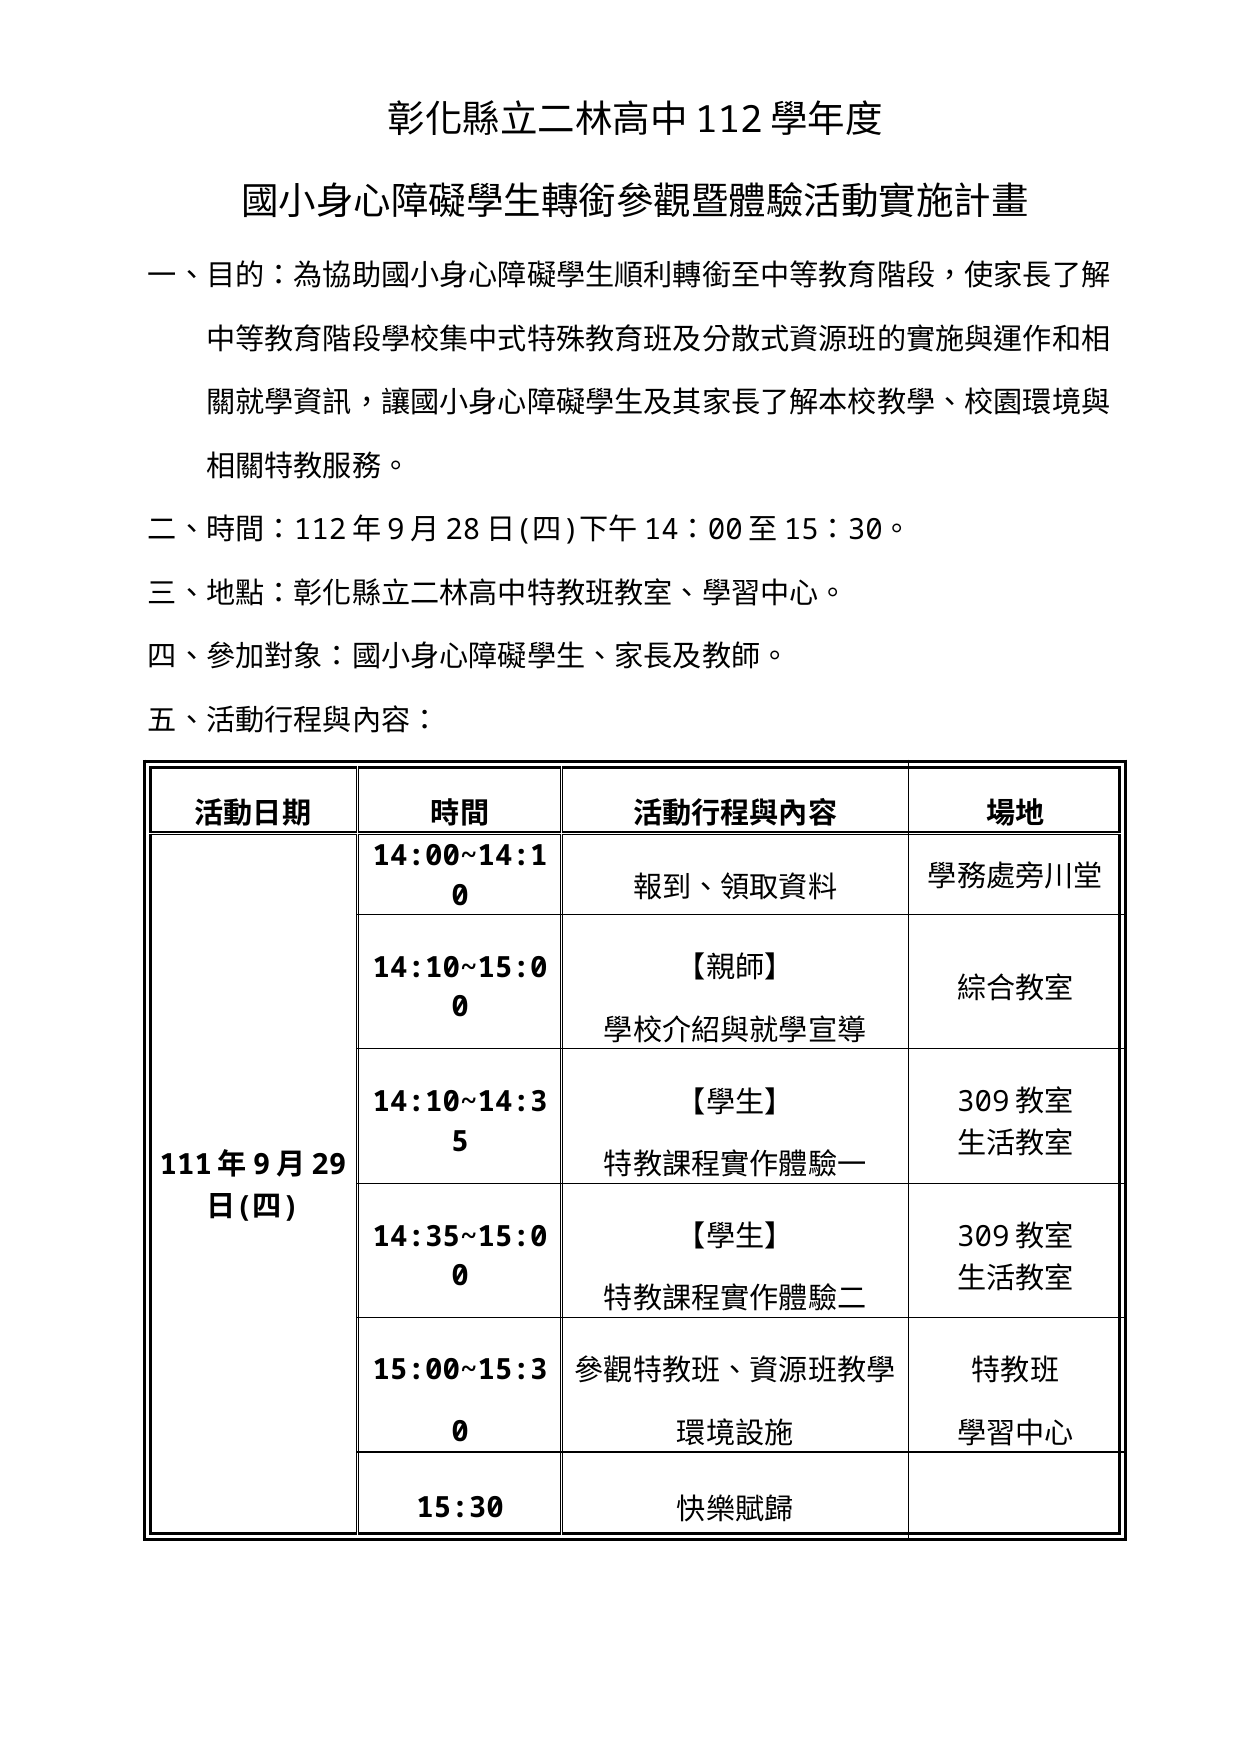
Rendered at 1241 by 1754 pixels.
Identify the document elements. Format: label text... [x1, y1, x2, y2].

text 彰化縣立二林高中112學年度 [148, 89, 1122, 143]
table_cell 14:35~15:00 [359, 1184, 560, 1317]
table_cell 【學生】 特教課程實作體驗二 [563, 1184, 908, 1317]
table_cell 309教室 生活教室 [909, 1049, 1118, 1183]
table_cell 特教班 學習中心 [909, 1318, 1118, 1451]
table_cell 14:00~14:10 [359, 835, 560, 914]
table_header 場地 [909, 763, 1122, 831]
table_cell 14:10~15:00 [359, 915, 560, 1048]
table_cell 309教室 生活教室 [909, 1184, 1118, 1317]
table_cell 參觀特教班、資源班教學環境設施 [563, 1318, 908, 1451]
table_cell 【親師】 學校介紹與就學宣導 [563, 915, 908, 1048]
text 二、時間：112年9月28日(四)下午14：00至15：30。 [148, 506, 1122, 548]
table_cell [909, 1453, 1118, 1532]
table_cell 15:00~15:30 [359, 1318, 560, 1451]
table_cell 15:30 [359, 1453, 560, 1532]
table_cell 快樂賦歸 [563, 1453, 908, 1532]
text 四、參加對象：國小身心障礙學生、家長及教師。 [148, 633, 1122, 675]
table_cell 綜合教室 [909, 915, 1118, 1048]
table_cell 14:10~14:35 [359, 1049, 560, 1183]
text 國小身心障礙學生轉銜參觀暨體驗活動實施計畫 [148, 171, 1122, 225]
table_header 活動日期 [148, 763, 358, 831]
text 三、地點：彰化縣立二林高中特教班教室、學習中心。 [148, 569, 1122, 611]
table_cell 報到、領取資料 [563, 835, 908, 914]
table_header 活動行程與內容 [563, 769, 908, 831]
table_cell 學務處旁川堂 [909, 835, 1118, 914]
text 五、活動行程與內容： [148, 696, 1122, 738]
table_cell 【學生】 特教課程實作體驗一 [563, 1049, 908, 1183]
table_cell 111年9月29日(四) [152, 835, 356, 1532]
table_header 時間 [358, 763, 562, 831]
text 一、目的：為協助國小身心障礙學生順利轉銜至中等教育階段，使家長了解中等教育階段學校集中式特殊教育班及分散式資源班的實施與運作和相關就學資訊，讓國小身心障礙學生及其家長了解本校教學、校園環境與相關特教服務。 [148, 252, 1122, 484]
